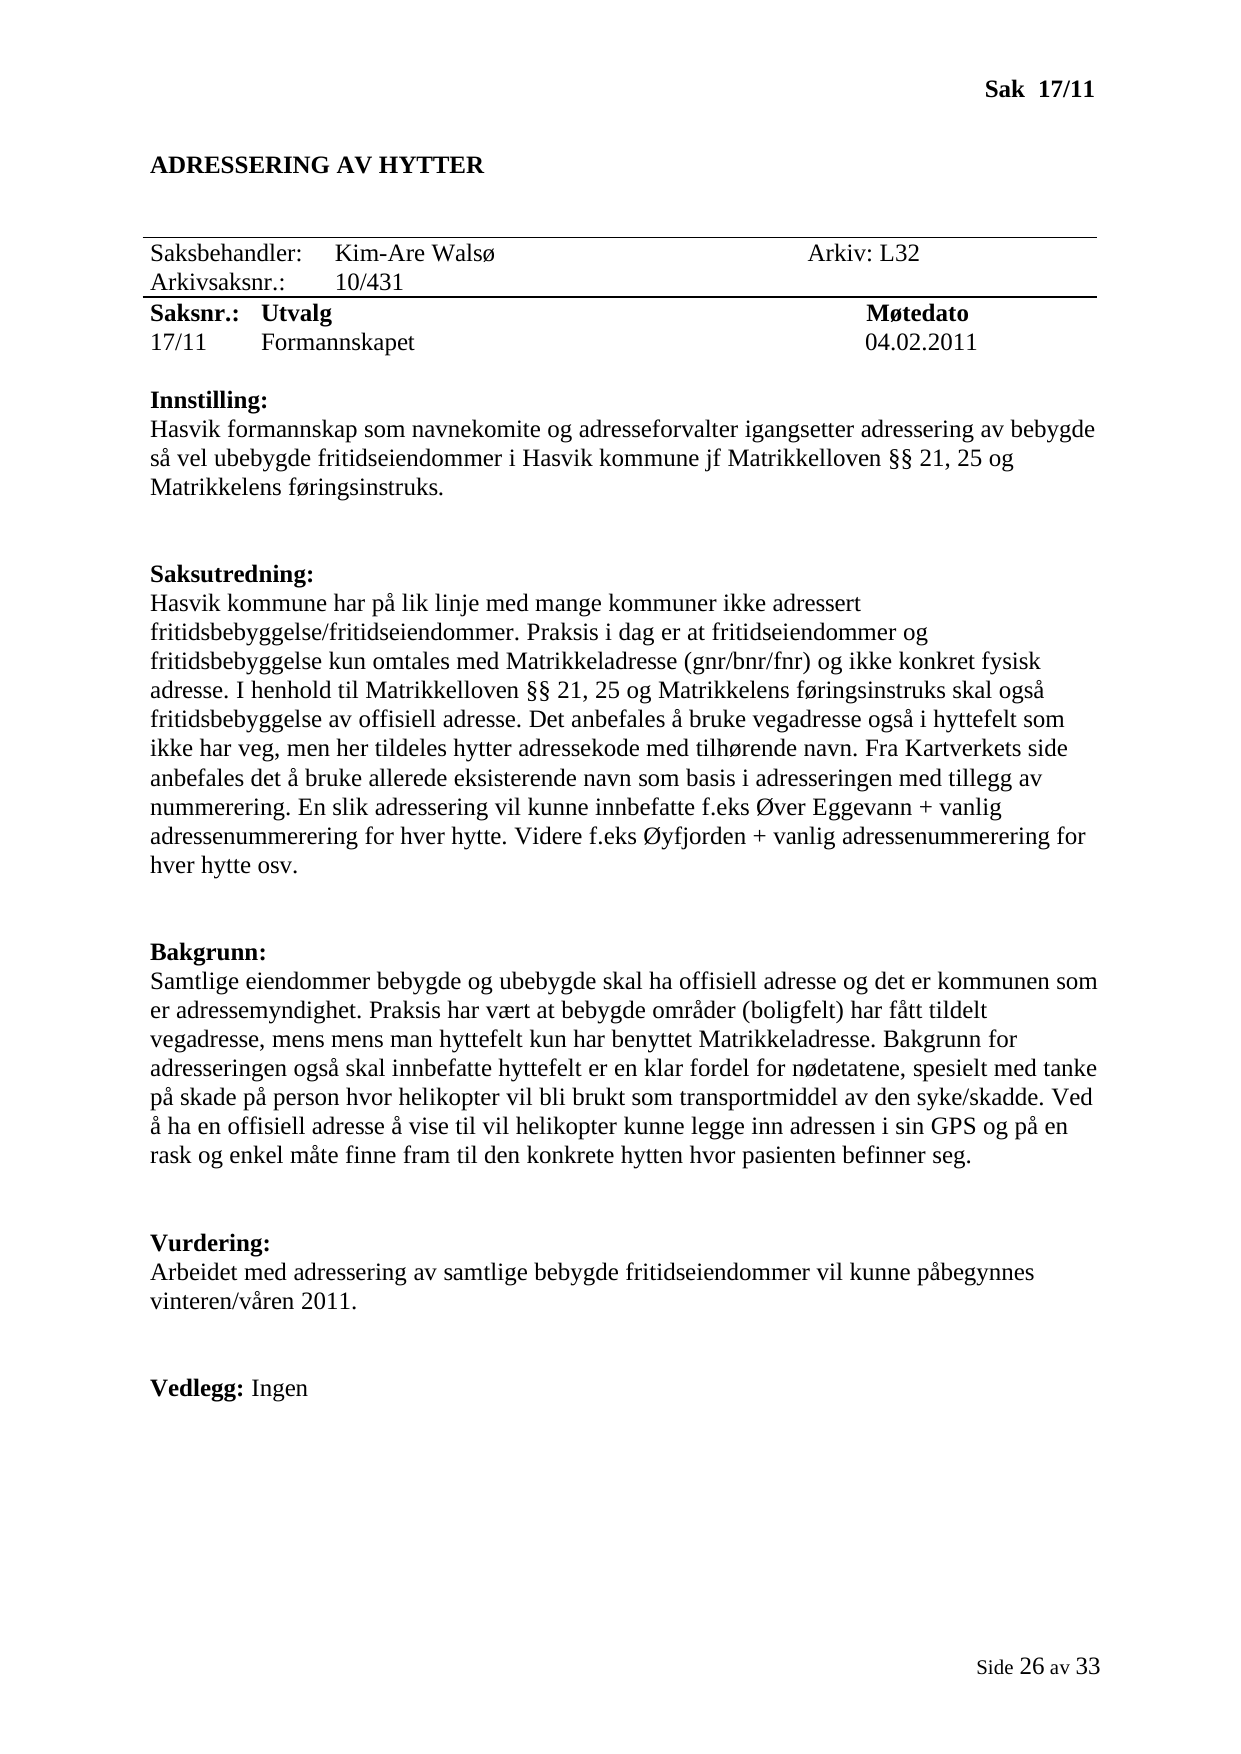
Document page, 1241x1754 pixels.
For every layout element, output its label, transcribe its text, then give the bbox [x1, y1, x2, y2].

table_cell Utvalg [254, 298, 859, 326]
text 17/11 Formannskapet 04.02.2011 [150, 326, 1100, 356]
table_cell [800, 267, 1097, 296]
table_cell Saksnr.: [143, 298, 253, 326]
text Bakgrunn: [150, 937, 1100, 966]
table_cell Møtedato [859, 296, 1107, 326]
text Arbeidet med adressering av samtlige bebygde fritidseiendommer vil kunne påbegynnes vinteren/våren 2011. [150, 1256, 1100, 1314]
table_header [1097, 237, 1107, 267]
text Saksutredning: [150, 559, 1100, 588]
table_header Arkiv: L32 [800, 238, 1097, 267]
table_header Kim-Are Walsø [327, 238, 800, 267]
table_cell [1097, 267, 1107, 296]
text Hasvik kommune har på lik linje med mange kommuner ikke adressert fritidsbebyggelse/fritidseiendommer. Praksis i dag er at fritidseiendommer og fritidsbebyggelse kun omtales med Matrikkeladresse (gnr/bnr/fnr) og ikke konkret fysisk adresse. I henhold til Matrikkelloven §§ 21, 25 og Matrikkelens føringsinstruks skal også fritidsbebyggelse av offisiell adresse. Det anbefales å bruke vegadresse også i hyttefelt som ikke har veg, men her tildeles hytter adressekode med tilhørende navn. Fra Kartverkets side anbefales det å bruke allerede eksisterende navn som basis i adresseringen med tillegg av nummerering. En slik adressering vil kunne innbefatte f.eks Øver Eggevann + vanlig adressenummerering for hver hytte. Videre f.eks Øyfjorden + vanlig adressenummerering for hver hytte osv. [150, 588, 1100, 879]
text Innstilling: [150, 384, 1100, 414]
table_cell 10/431 [327, 267, 569, 296]
text ADRESSERING AV HYTTER [150, 150, 1100, 179]
table_cell Arkivsaksnr.: [143, 267, 327, 296]
table_header Saksbehandler: [143, 238, 327, 267]
text Samtlige eiendommer bebygde og ubebygde skal ha offisiell adresse og det er kommunen som er adressemyndighet. Praksis har vært at bebygde områder (boligfelt) har fått tildelt vegadresse, mens mens man hyttefelt kun har benyttet Matrikkeladresse. Bakgrunn for adresseringen også skal innbefatte hyttefelt er en klar fordel for nødetatene, spesielt med tanke på skade på person hvor helikopter vil bli brukt som transportmiddel av den syke/skadde. Ved å ha en offisiell adresse å vise til vil helikopter kunne legge inn adressen i sin GPS og på en rask og enkel måte finne fram til den konkrete hytten hvor pasienten befinner seg. [150, 966, 1100, 1169]
text Vurdering: [150, 1227, 1100, 1256]
text Hasvik formannskap som navnekomite og adresseforvalter igangsetter adressering av bebygde så vel ubebygde fritidseiendommer i Hasvik kommune jf Matrikkelloven §§ 21, 25 og Matrikkelens føringsinstruks. [150, 414, 1100, 501]
text Vedlegg: Ingen [150, 1373, 1100, 1402]
table_cell [569, 267, 800, 296]
